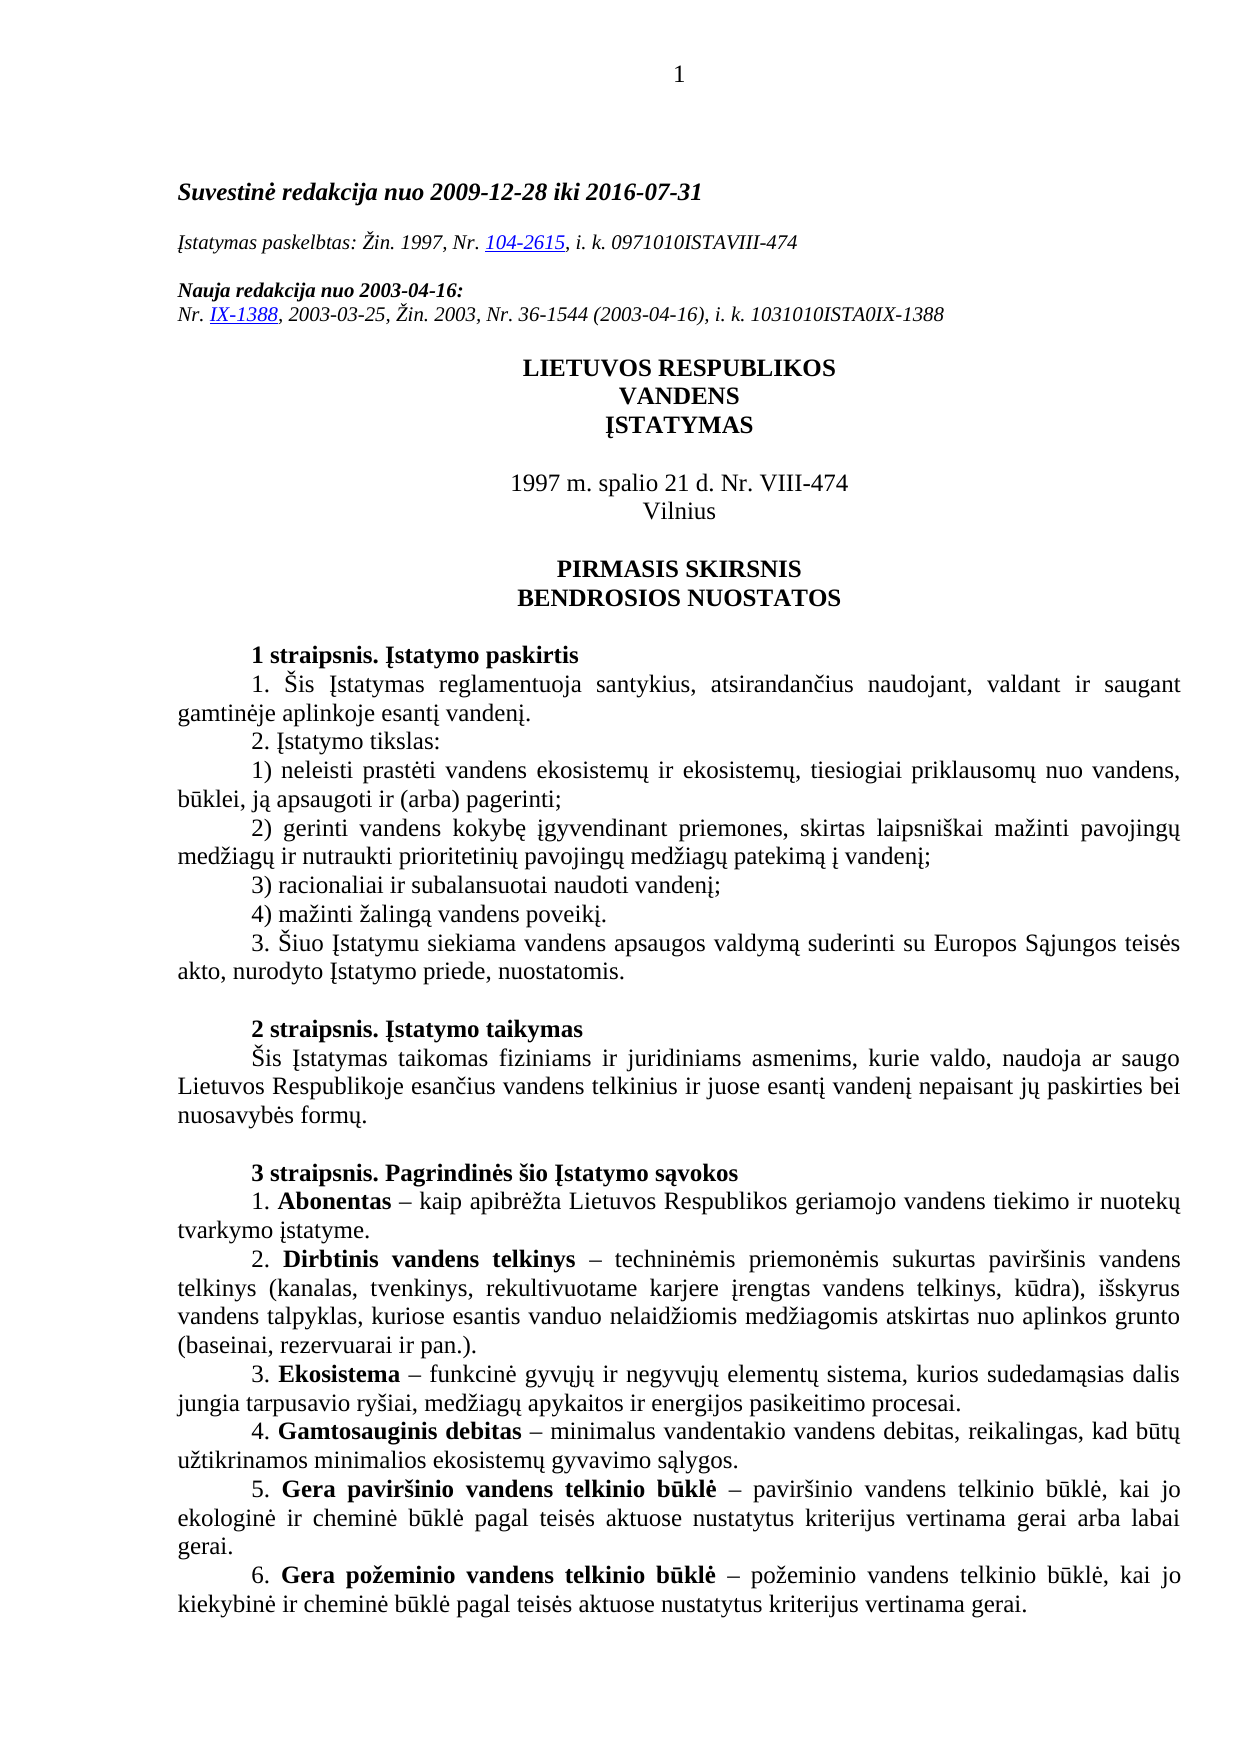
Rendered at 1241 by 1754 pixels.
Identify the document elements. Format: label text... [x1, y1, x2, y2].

text 5. Gera paviršinio vandens telkinio būklė – paviršinio vandens telkinio būklė, kai jo ekologinė ir cheminė būklė pagal teisės aktuose nustatytus kriterijus vertinama gerai arba labai gerai. [177, 1474, 1181, 1560]
text 1997 m. spalio 21 d. Nr. VIII-474 [177, 468, 1181, 496]
text BENDROSIOS NUOSTATOS [177, 583, 1181, 611]
text Šis Įstatymas taikomas fiziniams ir juridiniams asmenims, kurie valdo, naudoja ar saugo Lietuvos Respublikoje esančius vandens telkinius ir juose esantį vandenį nepaisant jų paskirties bei nuosavybės formų. [177, 1043, 1181, 1129]
text 2. Dirbtinis vandens telkinys – techninėmis priemonėmis sukurtas paviršinis vandens telkinys (kanalas, tvenkinys, rekultivuotame karjere įrengtas vandens telkinys, kūdra), išskyrus vandens talpyklas, kuriose esantis vanduo nelaidžiomis medžiagomis atskirtas nuo aplinkos grunto (baseinai, rezervuarai ir pan.). [177, 1244, 1181, 1359]
text 1 straipsnis. Įstatymo paskirtis [177, 640, 1181, 669]
text 2 straipsnis. Įstatymo taikymas [177, 1014, 1181, 1043]
text 3) racionaliai ir subalansuotai naudoti vandenį; [177, 870, 1181, 899]
text Nr. IX-1388, 2003-03-25, Žin. 2003, Nr. 36-1544 (2003-04-16), i. k. 1031010ISTA0IX-1388 [177, 302, 1181, 326]
text 4. Gamtosauginis debitas – minimalus vandentakio vandens debitas, reikalingas, kad būtų užtikrinamos minimalios ekosistemų gyvavimo sąlygos. [177, 1416, 1181, 1474]
text Įstatymas paskelbtas: Žin. 1997, Nr. 104-2615, i. k. 0971010ISTAVIII-474 [177, 230, 1181, 254]
text 6. Gera požeminio vandens telkinio būklė – požeminio vandens telkinio būklė, kai jo kiekybinė ir cheminė būklė pagal teisės aktuose nustatytus kriterijus vertinama gerai. [177, 1560, 1181, 1618]
text Vilnius [177, 496, 1181, 525]
text 3. Ekosistema – funkcinė gyvųjų ir negyvųjų elementų sistema, kurios sudedamąsias dalis jungia tarpusavio ryšiai, medžiagų apykaitos ir energijos pasikeitimo procesai. [177, 1359, 1181, 1416]
text 4) mažinti žalingą vandens poveikį. [177, 899, 1181, 928]
text Suvestinė redakcija nuo 2009-12-28 iki 2016-07-31 [177, 177, 1181, 206]
text 1) neleisti prastėti vandens ekosistemų ir ekosistemų, tiesiogiai priklausomų nuo vandens, būklei, ją apsaugoti ir (arba) pagerinti; [177, 755, 1181, 813]
text 1. Šis Įstatymas reglamentuoja santykius, atsirandančius naudojant, valdant ir saugant gamtinėje aplinkoje esantį vandenį. [177, 669, 1181, 726]
text Nauja redakcija nuo 2003-04-16: [177, 278, 1181, 302]
text 1. Abonentas – kaip apibrėžta Lietuvos Respublikos geriamojo vandens tiekimo ir nuotekų tvarkymo įstatyme. [177, 1186, 1181, 1244]
text PIRMASIS SKIRSNIS [177, 554, 1181, 583]
text 2. Įstatymo tikslas: [177, 726, 1181, 755]
text 3 straipsnis. Pagrindinės šio Įstatymo sąvokos [177, 1158, 1181, 1186]
text 2) gerinti vandens kokybę įgyvendinant priemones, skirtas laipsniškai mažinti pavojingų medžiagų ir nutraukti prioritetinių pavojingų medžiagų patekimą į vandenį; [177, 813, 1181, 870]
text LIETUVOS RESPUBLIKOS VANDENS ĮSTATYMAS [177, 353, 1181, 439]
text 3. Šiuo Įstatymu siekiama vandens apsaugos valdymą suderinti su Europos Sąjungos teisės akto, nurodyto Įstatymo priede, nuostatomis. [177, 928, 1181, 985]
